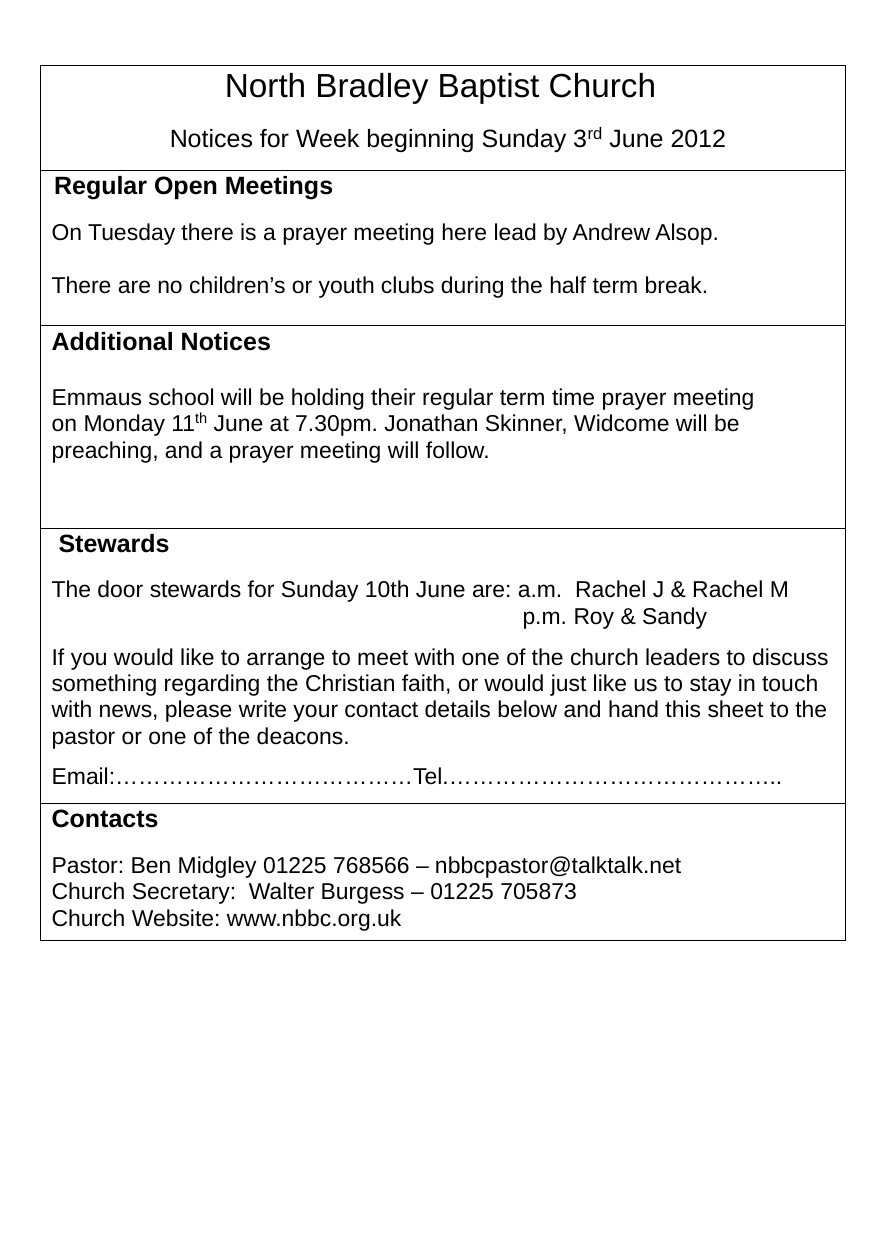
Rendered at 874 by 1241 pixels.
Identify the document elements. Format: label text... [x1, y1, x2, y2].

table_cell Additional Notices Emmaus school will be holding their regular term time prayer meeting on Monday 11th June at 7.30pm. Jonathan Skinner, Widcome will be preaching, and a prayer meeting will follow. [41, 326, 845, 527]
table_cell Stewards The door stewards for Sunday 10th June are: a.m. Rachel J & Rachel M p.m. Roy & Sandy If you would like to arrange to meet with one of the church leaders to discuss something regarding the Christian faith, or would just like us to stay in touch with news, please write your contact details below and hand this sheet to the pastor or one of the deacons. Email:…………………………………Tel.…………………………………….. [41, 529, 845, 803]
table_cell Regular Open Meetings On Tuesday there is a prayer meeting here lead by Andrew Alsop. There are no children’s or youth clubs during the half term break. [41, 171, 845, 325]
table_header North Bradley Baptist Church Notices for Week beginning Sunday 3rd June 2012 [41, 66, 845, 170]
table_cell Contacts Pastor: Ben Midgley 01225 768566 – nbbcpastor@talktalk.net Church Secretary: Walter Burgess – 01225 705873 Church Website: www.nbbc.org.uk [41, 804, 845, 940]
